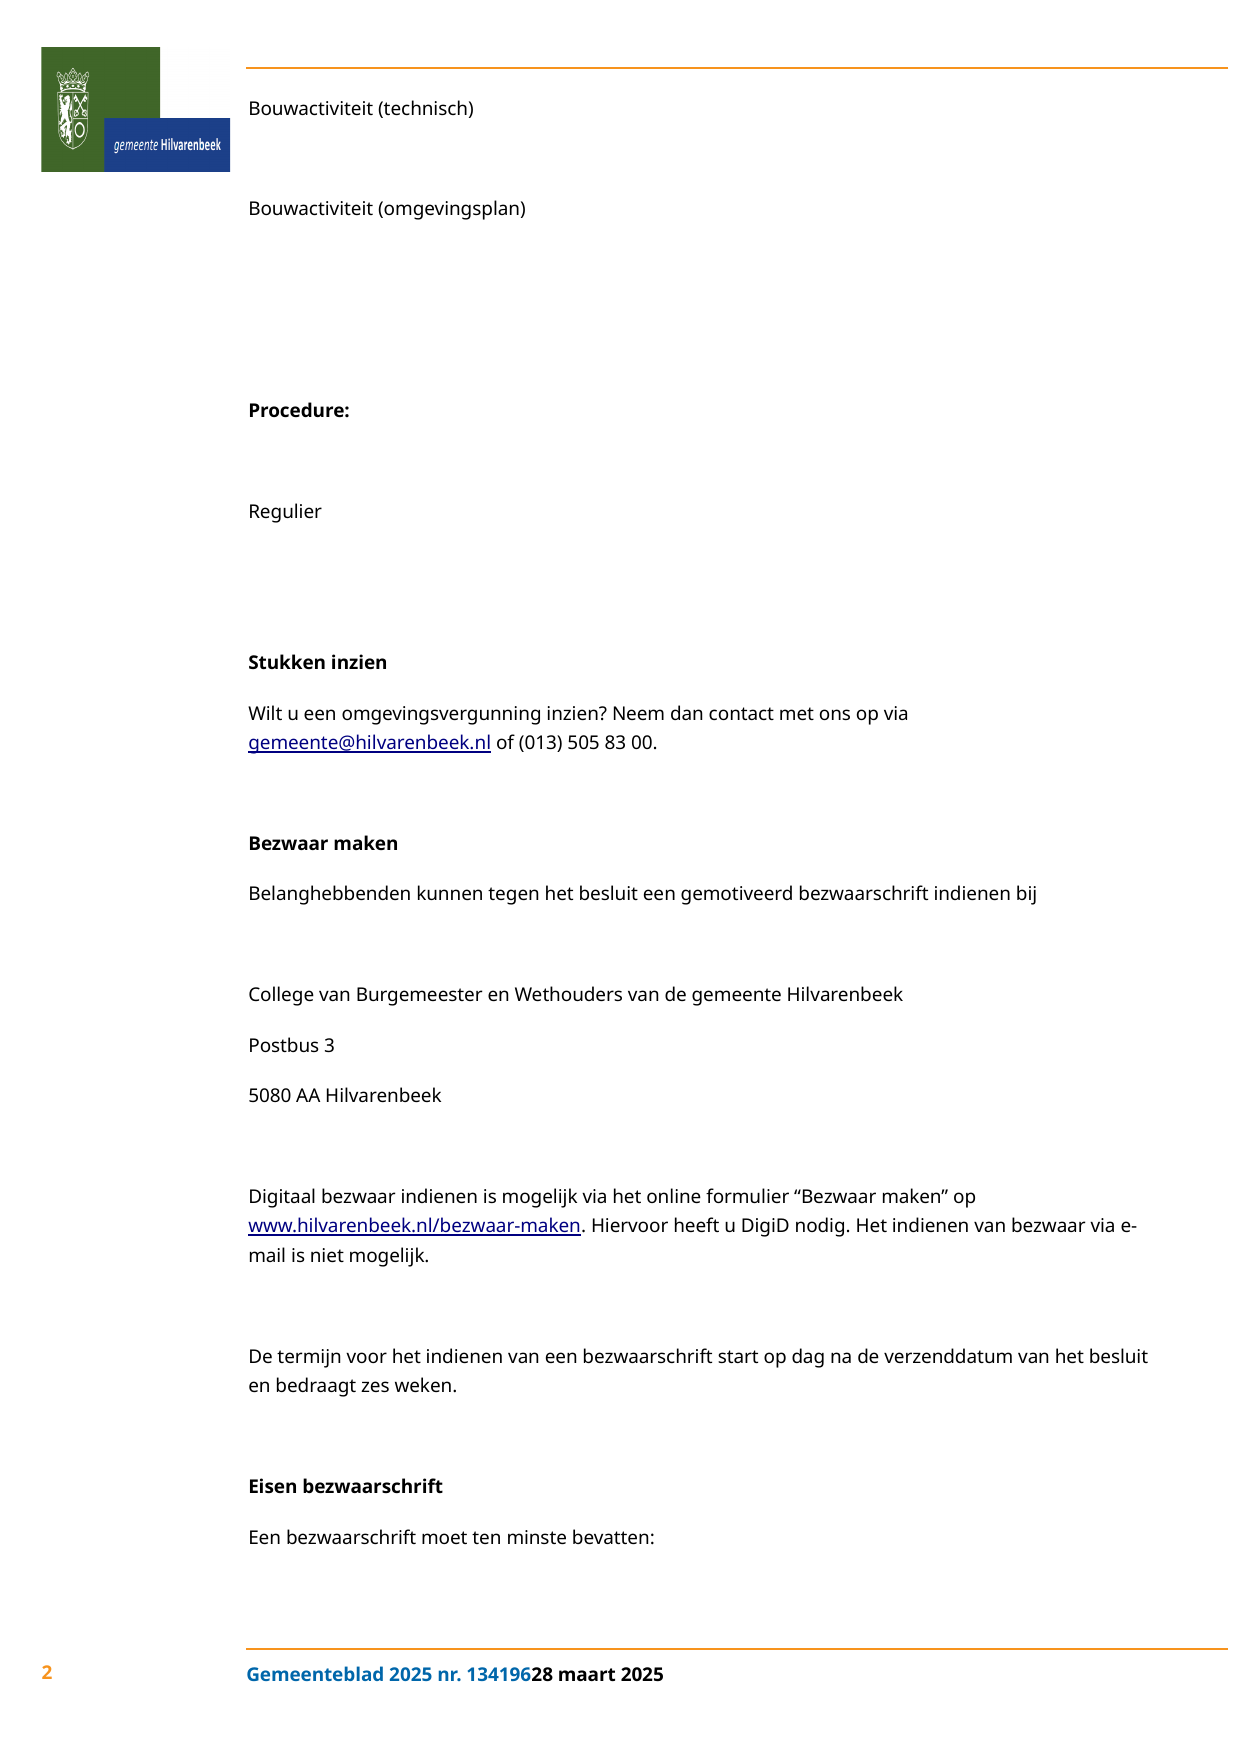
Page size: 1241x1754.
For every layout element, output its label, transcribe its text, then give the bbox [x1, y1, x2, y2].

text Eisen bezwaarschrift [248, 1473, 1152, 1499]
picture [41, 47, 231, 172]
text Wilt u een omgevingsvergunning inzien? Neem dan contact met ons op via gemeente@hilvarenbeek.nl of (013) 505 83 00. [248, 700, 1152, 755]
text Digitaal bezwaar indienen is mogelijk via het online formulier “Bezwaar maken” op www.hilvarenbeek.nl/bezwaar-maken. Hiervoor heeft u DigiD nodig. Het indienen van bezwaar via e-mail is niet mogelijk. [248, 1183, 1152, 1268]
text Stukken inzien [248, 649, 1152, 675]
text Regulier [248, 498, 1152, 524]
text Bezwaar maken [248, 830, 1152, 856]
text Postbus 3 [248, 1032, 1152, 1058]
text College van Burgemeester en Wethouders van de gemeente Hilvarenbeek [248, 981, 1152, 1007]
text Bouwactiviteit (technisch) [248, 95, 1152, 121]
text 5080 AA Hilvarenbeek [248, 1082, 1152, 1108]
text Bouwactiviteit (omgevingsplan) [248, 196, 1152, 221]
text De termijn voor het indienen van een bezwaarschrift start op dag na de verzenddatum van het besluit en bedraagt zes weken. [248, 1343, 1152, 1398]
text Belanghebbenden kunnen tegen het besluit een gemotiveerd bezwaarschrift indienen bij [248, 881, 1152, 906]
text Een bezwaarschrift moet ten minste bevatten: [248, 1524, 1152, 1550]
text Procedure: [248, 397, 1152, 423]
